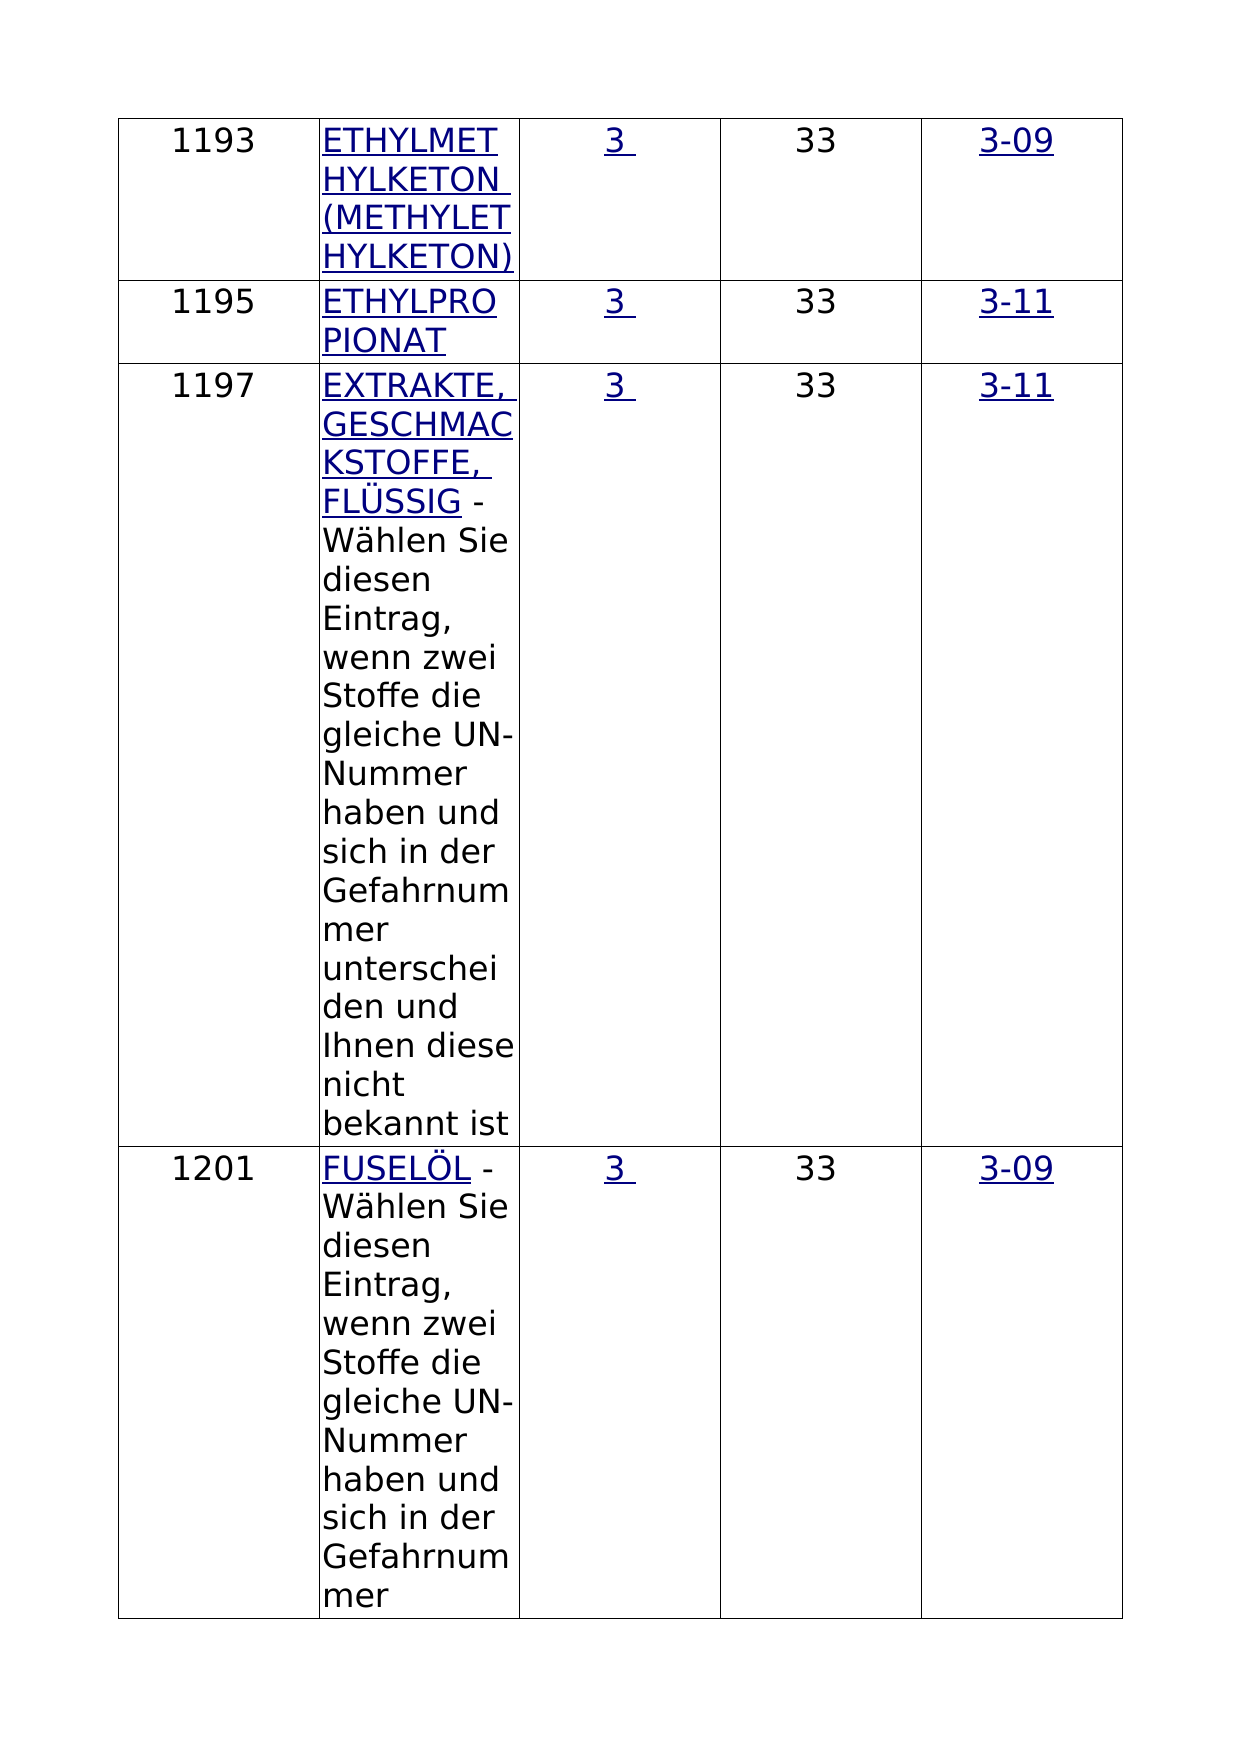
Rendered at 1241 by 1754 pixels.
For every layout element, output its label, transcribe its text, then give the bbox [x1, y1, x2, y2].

table_cell 1197 [119, 364, 319, 1146]
table_cell 3 [520, 364, 720, 1146]
table_cell 33 [721, 281, 921, 363]
table_cell 1193 [119, 119, 319, 279]
table_cell 1195 [119, 281, 319, 363]
table_cell FUSELÖL - Wählen Sie diesen Eintrag, wenn zwei Stoffe die gleiche UN-Nummer haben und sich in der Gefahrnummer [320, 1147, 519, 1618]
table_cell 3-11 [922, 281, 1122, 363]
table_cell ETHYLPROPIONAT [320, 281, 519, 363]
table_cell 3-09 [922, 1147, 1122, 1618]
table_cell 3-11 [922, 364, 1122, 1146]
table_cell 3-09 [922, 119, 1122, 279]
table_cell 33 [721, 364, 921, 1146]
table_cell 3 [520, 281, 720, 363]
table_cell 1201 [119, 1147, 319, 1618]
table_cell ETHYLMETHYLKETON (METHYLETHYLKETON) [320, 119, 519, 279]
table_cell 3 [520, 1147, 720, 1618]
table_cell 3 [520, 119, 720, 279]
table_cell EXTRAKTE, GESCHMACKSTOFFE, FLÜSSIG - Wählen Sie diesen Eintrag, wenn zwei Stoffe die gleiche UN-Nummer haben und sich in der Gefahrnummer unterscheiden und Ihnen diese nicht bekannt ist [320, 364, 519, 1146]
table_cell 33 [721, 1147, 921, 1618]
table_cell 33 [721, 119, 921, 279]
